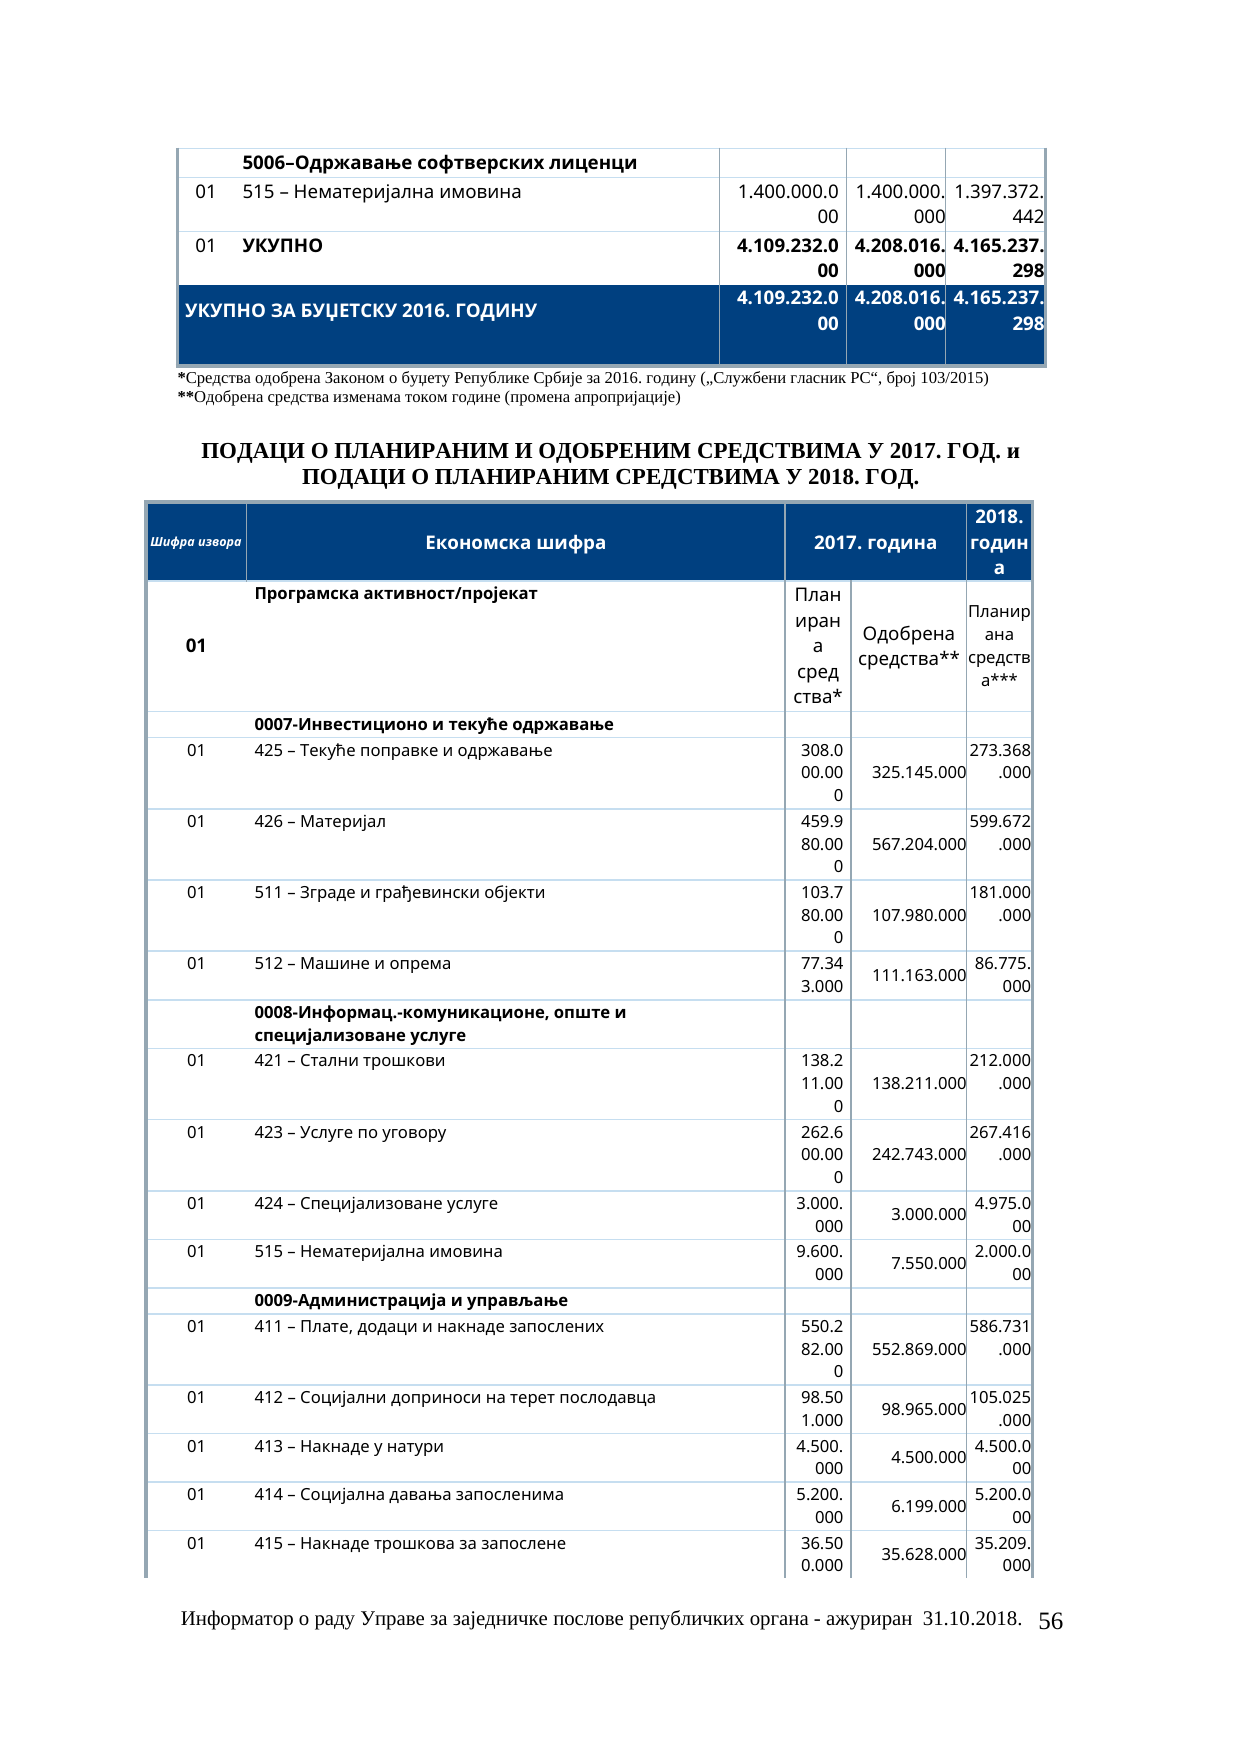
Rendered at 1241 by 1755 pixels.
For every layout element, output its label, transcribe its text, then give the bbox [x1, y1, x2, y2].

table_cell 599.672.000 [967, 810, 1031, 879]
table_cell 515 – Нематеријална имовина [235, 178, 719, 231]
table_cell 242.743.000 [852, 1120, 966, 1190]
table_cell 550.282.000 [786, 1315, 850, 1384]
table_cell 4.500.000 [852, 1434, 966, 1481]
table_cell 01 [148, 1434, 247, 1481]
table_header 2018. година [967, 504, 1031, 580]
table_cell 138.211.000 [786, 1049, 850, 1119]
table_cell 01 [148, 810, 247, 879]
table_cell [852, 1289, 966, 1313]
text *Средства одобрена Законом о буџету Републике Србије за 2016. годину („Службени гласник РС“, број 103/2015) [177, 367, 1063, 387]
table_cell 308.000.000 [786, 738, 850, 808]
table_cell [852, 712, 966, 737]
table_header 2017. година [786, 504, 966, 580]
table_cell УКУПНО [235, 232, 719, 285]
table_cell 98.965.000 [852, 1386, 966, 1433]
table_cell 3.000.000 [852, 1192, 966, 1238]
table_cell [847, 337, 945, 364]
table_cell 411 – Плате, додаци и накнаде запослених [247, 1315, 784, 1384]
table_cell [847, 149, 945, 176]
table_cell 7.550.000 [852, 1240, 966, 1287]
table_cell 325.145.000 [852, 738, 966, 808]
table_cell 35.209.000 [967, 1531, 1031, 1578]
table_cell 4.165.237.298 [946, 285, 1044, 337]
table_cell 181.000.000 [967, 881, 1031, 950]
table_cell 9.600.000 [786, 1240, 850, 1287]
table_cell 01 [148, 1386, 247, 1433]
table_cell 0007-Инвестиционо и текуће одржавање [247, 712, 784, 737]
table_cell [720, 149, 846, 176]
table_cell 01 [148, 952, 247, 999]
table_cell Програмска активност/пројекат [247, 582, 784, 711]
table_cell 01 [148, 1192, 247, 1238]
table_cell 35.628.000 [852, 1531, 966, 1578]
table_cell 511 – Зграде и грађевински објекти [247, 881, 784, 950]
table_cell 262.600.000 [786, 1120, 850, 1190]
table_cell [720, 337, 846, 364]
table_cell [967, 712, 1031, 737]
table_cell 515 – Нематеријална имовина [247, 1240, 784, 1287]
table_cell 426 – Материјал [247, 810, 784, 879]
table_cell 01 [148, 1049, 247, 1119]
table_cell [786, 712, 850, 737]
table_cell 414 – Социјална давања запосленима [247, 1483, 784, 1530]
table_cell 3.000.000 [786, 1192, 850, 1238]
table_cell Одобрена средства** [852, 582, 966, 711]
table_cell 1.397.372.442 [946, 178, 1044, 231]
table_cell 4.500.000 [967, 1434, 1031, 1481]
table_cell 5006–Одржавање софтверских лиценци [235, 149, 719, 176]
table_cell 4.208.016.000 [847, 285, 945, 337]
table_cell Планирана средства*** [967, 582, 1031, 711]
table_cell 0009-Администрација и управљање [247, 1289, 784, 1313]
table_cell Планирана средства* [786, 582, 850, 711]
table_cell 111.163.000 [852, 952, 966, 999]
table_cell 412 – Социјални доприноси на терет послодавца [247, 1386, 784, 1433]
table_cell 567.204.000 [852, 810, 966, 879]
table_cell [852, 1001, 966, 1047]
table_cell [946, 337, 1044, 364]
table_cell 01 [148, 738, 247, 808]
table_cell [786, 1001, 850, 1047]
table_cell [148, 1289, 247, 1313]
table_cell 01 [148, 1531, 247, 1578]
table_cell 01 [148, 1120, 247, 1190]
table_cell 425 – Текуће поправке и одржавање [247, 738, 784, 808]
table_cell 413 – Накнаде у натури [247, 1434, 784, 1481]
table_cell 6.199.000 [852, 1483, 966, 1530]
table_cell 86.775.000 [967, 952, 1031, 999]
table_cell [179, 337, 719, 364]
table_cell 4.109.232.000 [720, 232, 846, 285]
table_cell [946, 149, 1044, 176]
table_cell 01 [148, 1315, 247, 1384]
table_header Шифра извора [148, 504, 246, 580]
table_cell 4.975.000 [967, 1192, 1031, 1238]
table_cell 1.400.000.000 [720, 178, 846, 231]
table_header Економска шифра [247, 504, 784, 580]
table_cell 01 [179, 178, 234, 231]
table_cell 4.500.000 [786, 1434, 850, 1481]
table_cell [967, 1001, 1031, 1047]
table_cell 273.368.000 [967, 738, 1031, 808]
table_cell 424 – Специјализоване услуге [247, 1192, 784, 1238]
table_cell 4.208.016.000 [847, 232, 945, 285]
table_cell 415 – Накнаде трошкова за запослене [247, 1531, 784, 1578]
table_cell 01 [148, 1240, 247, 1287]
table_cell 586.731.000 [967, 1315, 1031, 1384]
table_cell 107.980.000 [852, 881, 966, 950]
table_cell 212.000.000 [967, 1049, 1031, 1119]
table_cell [148, 712, 247, 737]
table_cell 423 – Услуге по уговору [247, 1120, 784, 1190]
table_cell 1.400.000.000 [847, 178, 945, 231]
text **Одобрена средства изменама током године (промена апропријације) [177, 387, 1063, 406]
table_cell 01 [179, 232, 234, 285]
table_cell 552.869.000 [852, 1315, 966, 1384]
table_cell 2.000.000 [967, 1240, 1031, 1287]
table_cell 01 [148, 582, 247, 711]
table_cell 01 [148, 881, 247, 950]
table_cell 0008-Информац.-комуникационе, опште и специјализоване услуге [247, 1001, 784, 1047]
table_cell 421 – Стални трошкови [247, 1049, 784, 1119]
text ПОДАЦИ О ПЛАНИРАНИМ И ОДОБРЕНИМ СРЕДСТВИМА У 2017. ГОД. и ПОДАЦИ О ПЛАНИРАНИМ СРЕДСТВИМА У 2018. ГОД. [158, 437, 1063, 490]
table_cell [179, 149, 234, 176]
table_cell УКУПНО ЗА БУЏЕТСКУ 2016. ГОДИНУ [179, 285, 719, 337]
table_cell 77.343.000 [786, 952, 850, 999]
table_cell 103.780.000 [786, 881, 850, 950]
table_cell 459.980.000 [786, 810, 850, 879]
table_cell 4.165.237.298 [946, 232, 1044, 285]
table_cell [967, 1289, 1031, 1313]
table_cell 512 – Машине и опрема [247, 952, 784, 999]
table_cell [786, 1289, 850, 1313]
table_cell 105.025.000 [967, 1386, 1031, 1433]
table_cell 36.500.000 [786, 1531, 850, 1578]
table_cell [148, 1001, 247, 1047]
table_cell 98.501.000 [786, 1386, 850, 1433]
table_cell 5.200.000 [967, 1483, 1031, 1530]
table_cell 267.416.000 [967, 1120, 1031, 1190]
table_cell 01 [148, 1483, 247, 1530]
table_cell 138.211.000 [852, 1049, 966, 1119]
table_cell 5.200.000 [786, 1483, 850, 1530]
table_cell 4.109.232.000 [720, 285, 846, 337]
